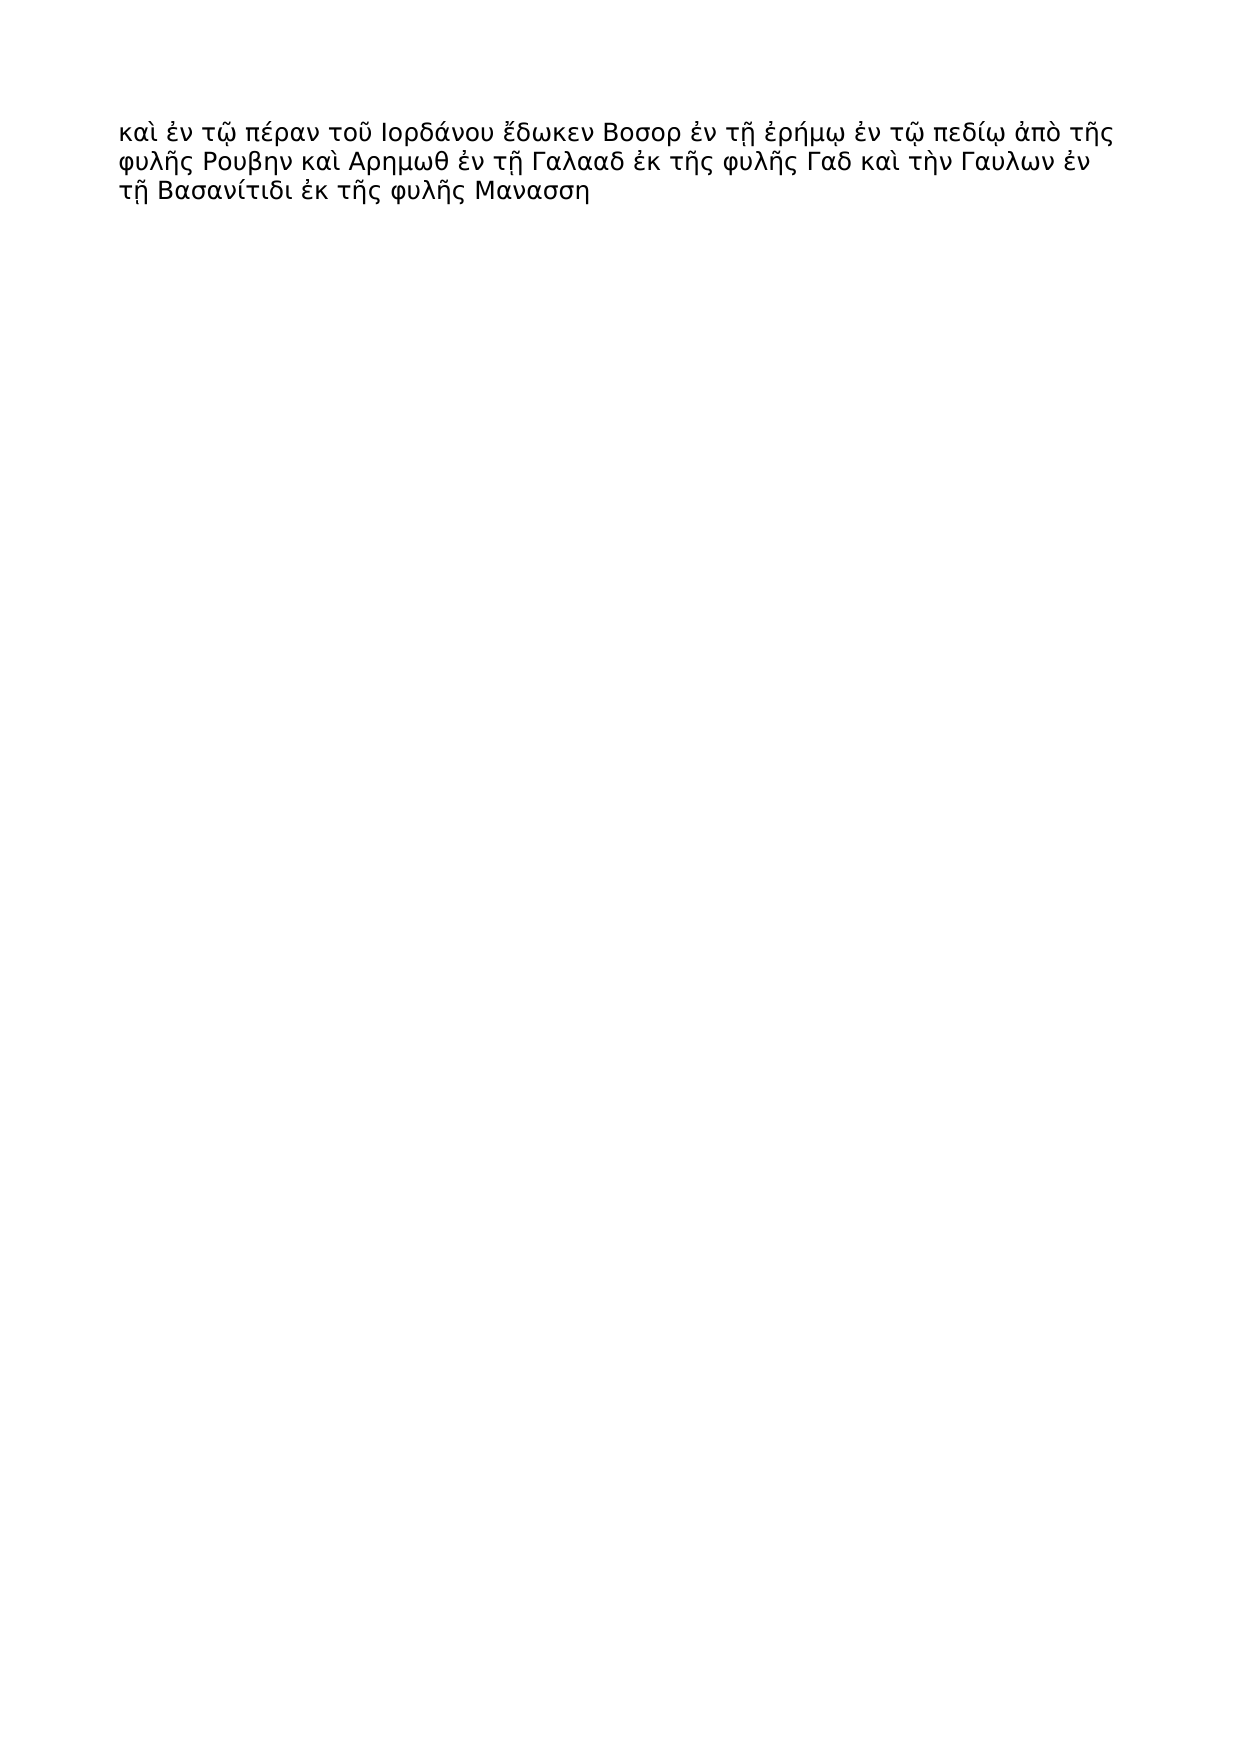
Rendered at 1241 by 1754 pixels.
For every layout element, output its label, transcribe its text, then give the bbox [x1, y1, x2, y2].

text καὶ ἐν τῷ πέραν τοῦ Ιορδάνου ἔδωκεν Βοσορ ἐν τῇ ἐρήμῳ ἐν τῷ πεδίῳ ἀπὸ τῆς φυλῆς Ρουβην καὶ Αρημωθ ἐν τῇ Γαλααδ ἐκ τῆς φυλῆς Γαδ καὶ τὴν Γαυλων ἐν τῇ Βασανίτιδι ἐκ τῆς φυλῆς Μανασση [118, 118, 1122, 206]
